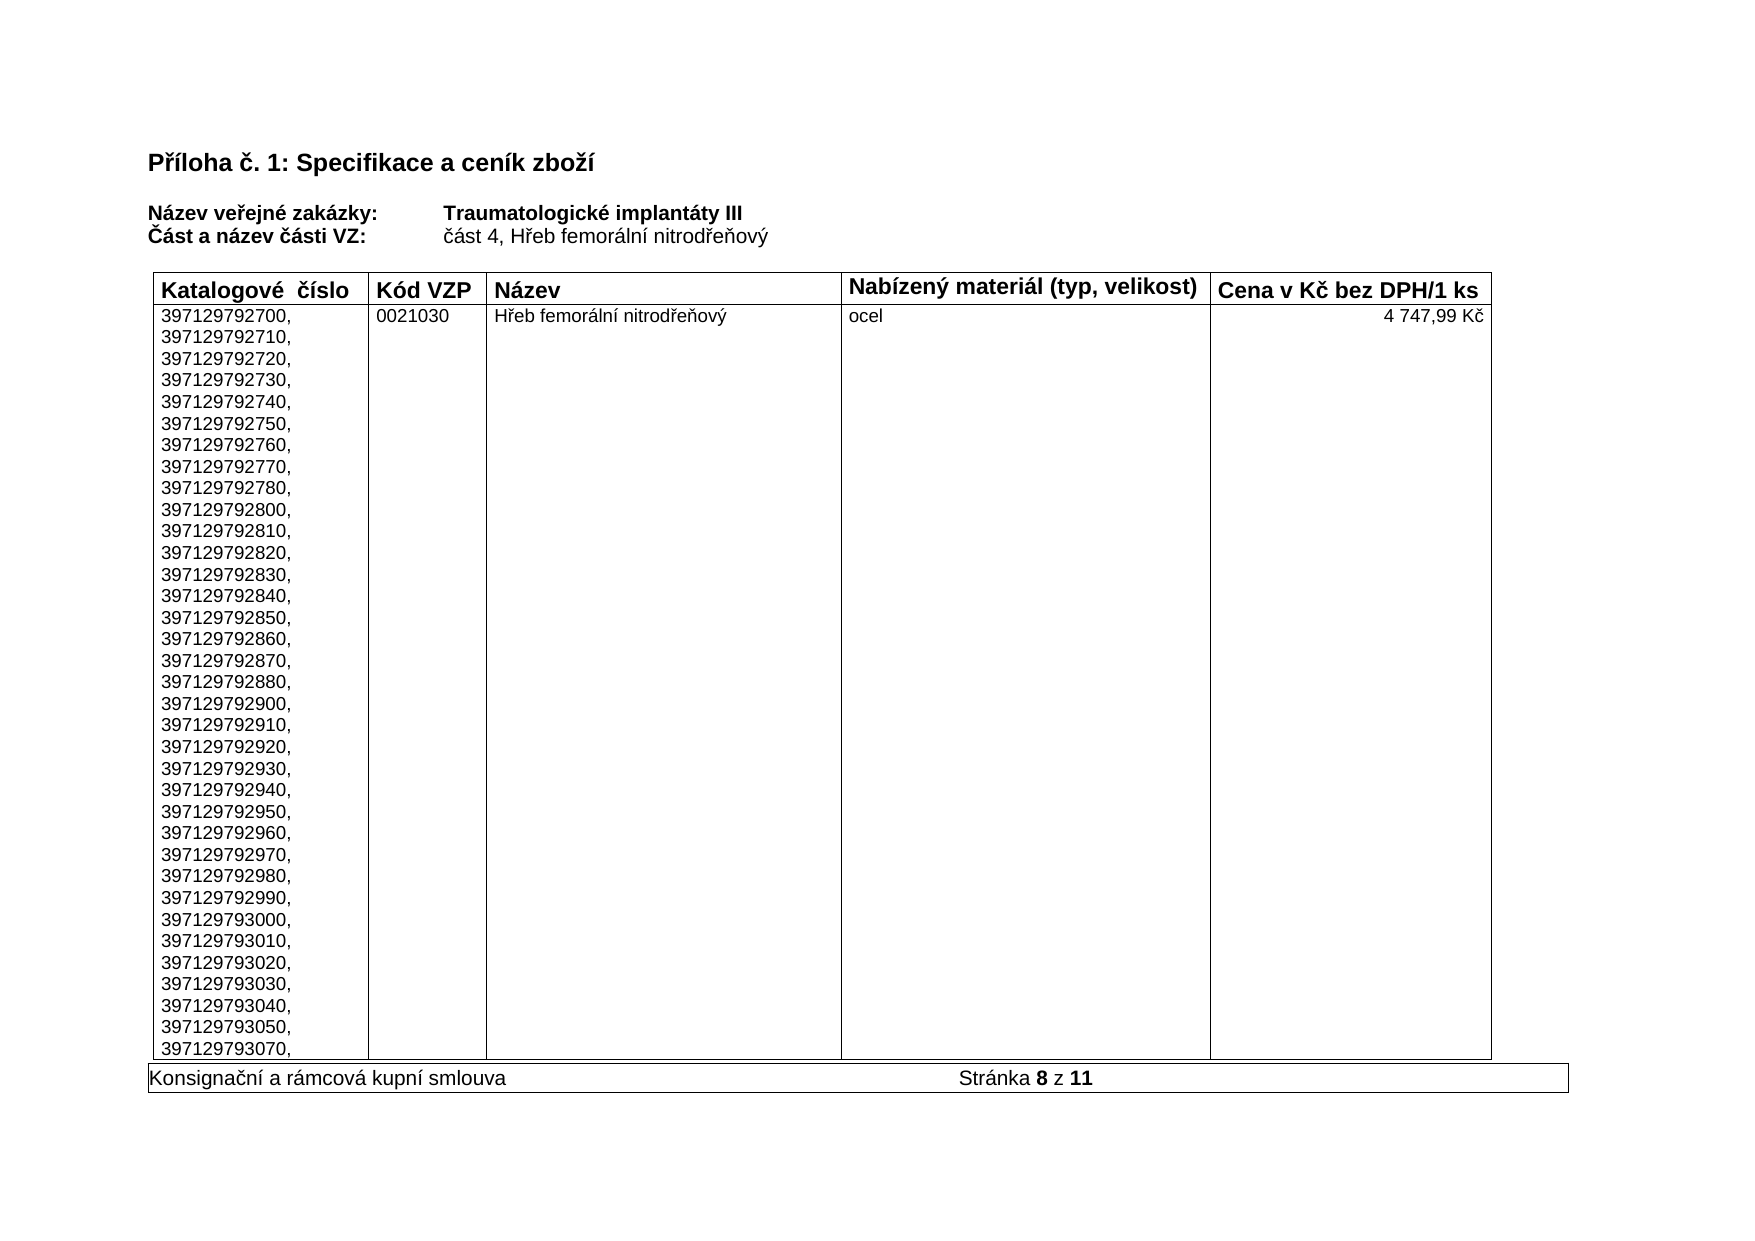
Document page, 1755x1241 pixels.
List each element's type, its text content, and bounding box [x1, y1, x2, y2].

table_header Nabízený materiál (typ, velikost) [842, 273, 1210, 303]
text Příloha č. 1: Specifikace a ceník zboží [148, 148, 1606, 176]
table_header Kód VZP [369, 273, 486, 303]
text Část a název části VZ: část 4, Hřeb femorální nitrodřeňový [148, 224, 1606, 248]
table_header Katalogové číslo [154, 273, 368, 303]
table_cell 4 747,99 Kč [1211, 305, 1491, 1059]
table_cell 0021030 [369, 305, 486, 1059]
table_cell Hřeb femorální nitrodřeňový [487, 305, 841, 1059]
table_header Název [487, 273, 841, 303]
table_cell ocel [842, 305, 1210, 1059]
text Název veřejné zakázky: Traumatologické implantáty III [148, 200, 1606, 224]
table_header Cena v Kč bez DPH/1 ks [1211, 273, 1491, 303]
table_cell 397129792700, 397129792710, 397129792720, 397129792730, 397129792740, 397129792750, 397129792760, 397129792770, 397129792780, 397129792800, 397129792810, 397129792820, 397129792830, 397129792840, 397129792850, 397129792860, 397129792870, 397129792880, 397129792900, 397129792910, 397129792920, 397129792930, 397129792940, 397129792950, 397129792960, 397129792970, 397129792980, 397129792990, 397129793000, 397129793010, 397129793020, 397129793030, 397129793040, 397129793050, 397129793070, [154, 305, 368, 1059]
